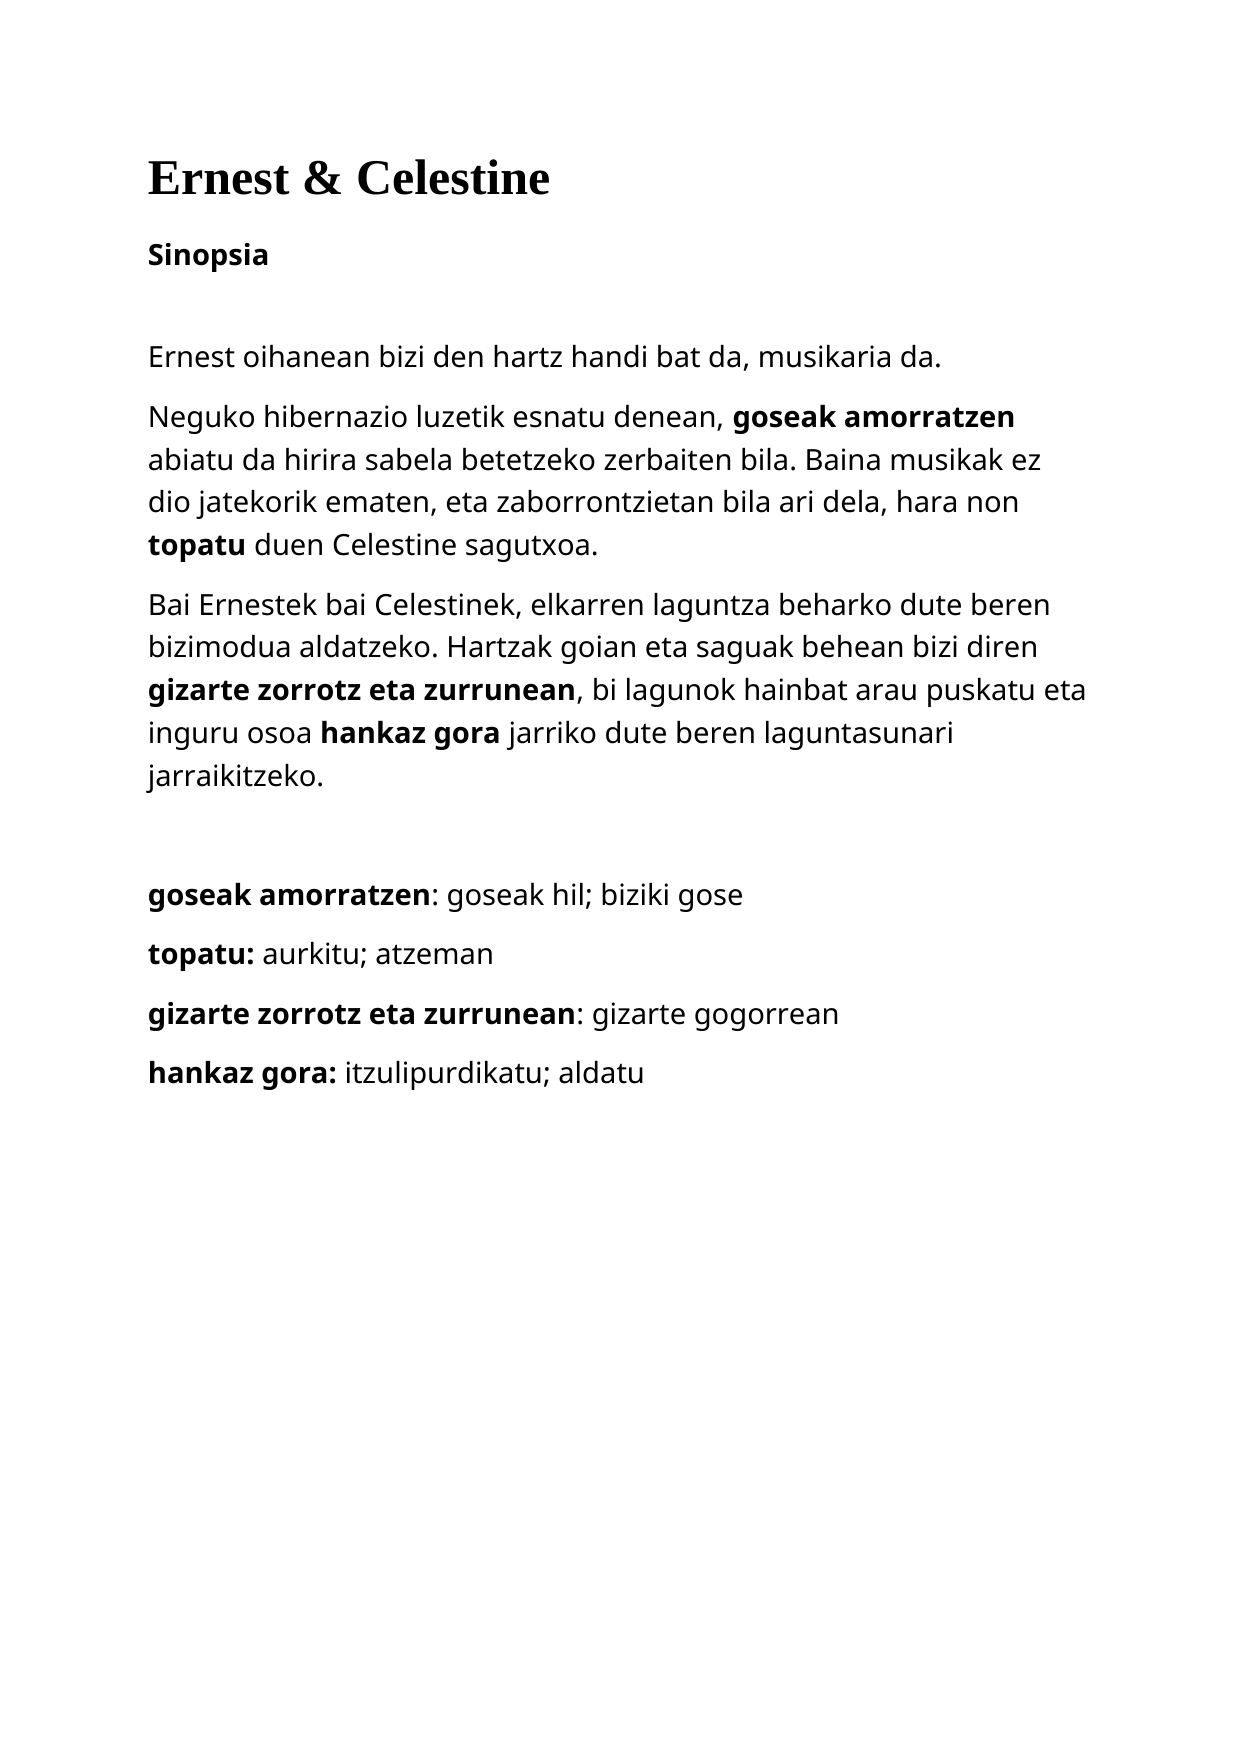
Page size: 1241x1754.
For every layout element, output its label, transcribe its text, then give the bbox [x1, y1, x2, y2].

text hankaz gora: itzulipurdikatu; aldatu [148, 1053, 1093, 1092]
text Ernest oihanean bizi den hartz handi bat da, musikaria da. [148, 294, 1093, 376]
text topatu: aurkitu; atzeman [148, 934, 1093, 973]
text Sinopsia [148, 234, 1093, 274]
text Ernest & Celestine [148, 148, 1093, 205]
text Bai Ernestek bai Celestinek, elkarren laguntza beharko dute beren bizimodua aldatzeko. Hartzak goian eta saguak behean bizi diren gizarte zorrotz eta zurrunean, bi lagunok hainbat arau puskatu eta inguru osoa hankaz gora jarriko dute beren laguntasunari jarraikitzeko. [148, 584, 1093, 795]
text Neguko hibernazio luzetik esnatu denean, goseak amorratzen abiatu da hirira sabela betetzeko zerbaiten bila. Baina musikak ez dio jatekorik ematen, eta zaborrontzietan bila ari dela, hara non topatu duen Celestine sagutxoa. [148, 396, 1093, 564]
text goseak amorratzen: goseak hil; biziki gose [148, 874, 1093, 914]
text gizarte zorrotz eta zurrunean: gizarte gogorrean [148, 993, 1093, 1033]
